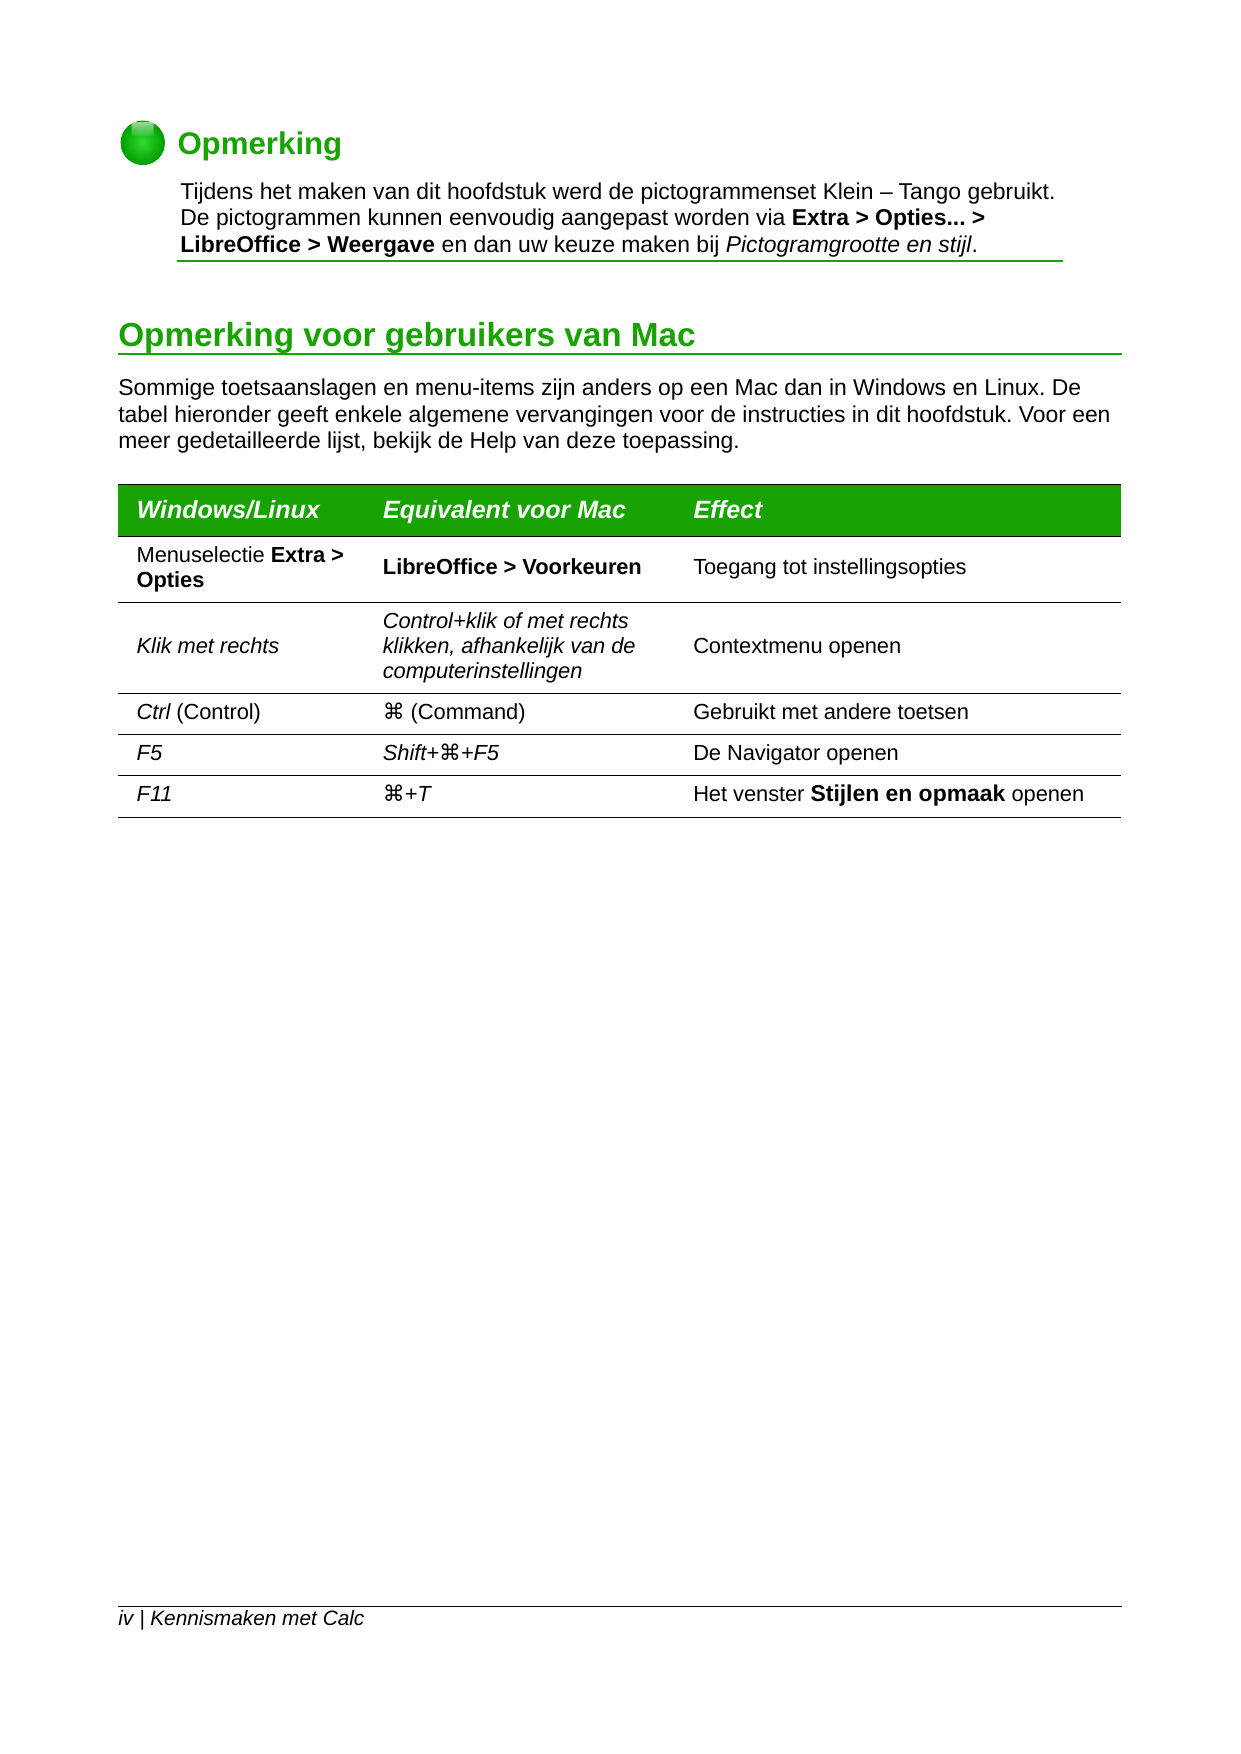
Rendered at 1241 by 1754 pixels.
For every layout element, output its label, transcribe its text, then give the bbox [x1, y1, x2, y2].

table_cell LibreOffice > Voorkeuren [364, 537, 675, 602]
subtitle Opmerking voor gebruikers van Mac [118, 315, 1122, 353]
table_header Effect [675, 485, 1121, 536]
table_cell De Navigator openen [675, 735, 1121, 774]
table_cell F11 [118, 776, 364, 817]
text Sommige toetsaanslagen en menu-items zijn anders op een Mac dan in Windows en Linux. De tabel hieronder geeft enkele algemene vervangingen voor de instructies in dit hoofdstuk. Voor een meer gedetailleerde lijst, bekijk de Help van deze toepassing. [118, 374, 1122, 453]
text Tijdens het maken van dit hoofdstuk werd de pictogrammenset Klein – Tango gebruikt. De pictogrammen kunnen eenvoudig aangepast worden via Extra > Opties... > LibreOffice > Weergave en dan uw keuze maken bij Pictogramgrootte en stijl. [177, 175, 1063, 260]
table_header Equivalent voor Mac [364, 485, 675, 536]
table_header Windows/Linux [118, 485, 364, 536]
subtitle Opmerking [118, 118, 1122, 167]
table_cell Klik met rechts [118, 603, 364, 693]
table_cell Control+klik of met rechts klikken, afhankelijk van de computerinstellingen [364, 603, 675, 693]
table_cell Ctrl (Control) [118, 694, 364, 734]
table_cell ⌘ (Command) [364, 694, 675, 734]
table_cell Het venster Stijlen en opmaak openen [675, 776, 1121, 817]
table_cell F5 [118, 735, 364, 774]
table_cell Shift+⌘+F5 [364, 735, 675, 774]
table_cell Menuselectie Extra > Opties [118, 537, 364, 602]
table_cell Contextmenu openen [675, 603, 1121, 693]
table_cell Toegang tot instellingsopties [675, 537, 1121, 602]
table_cell Gebruikt met andere toetsen [675, 694, 1121, 734]
table_cell ⌘+T [364, 776, 675, 817]
